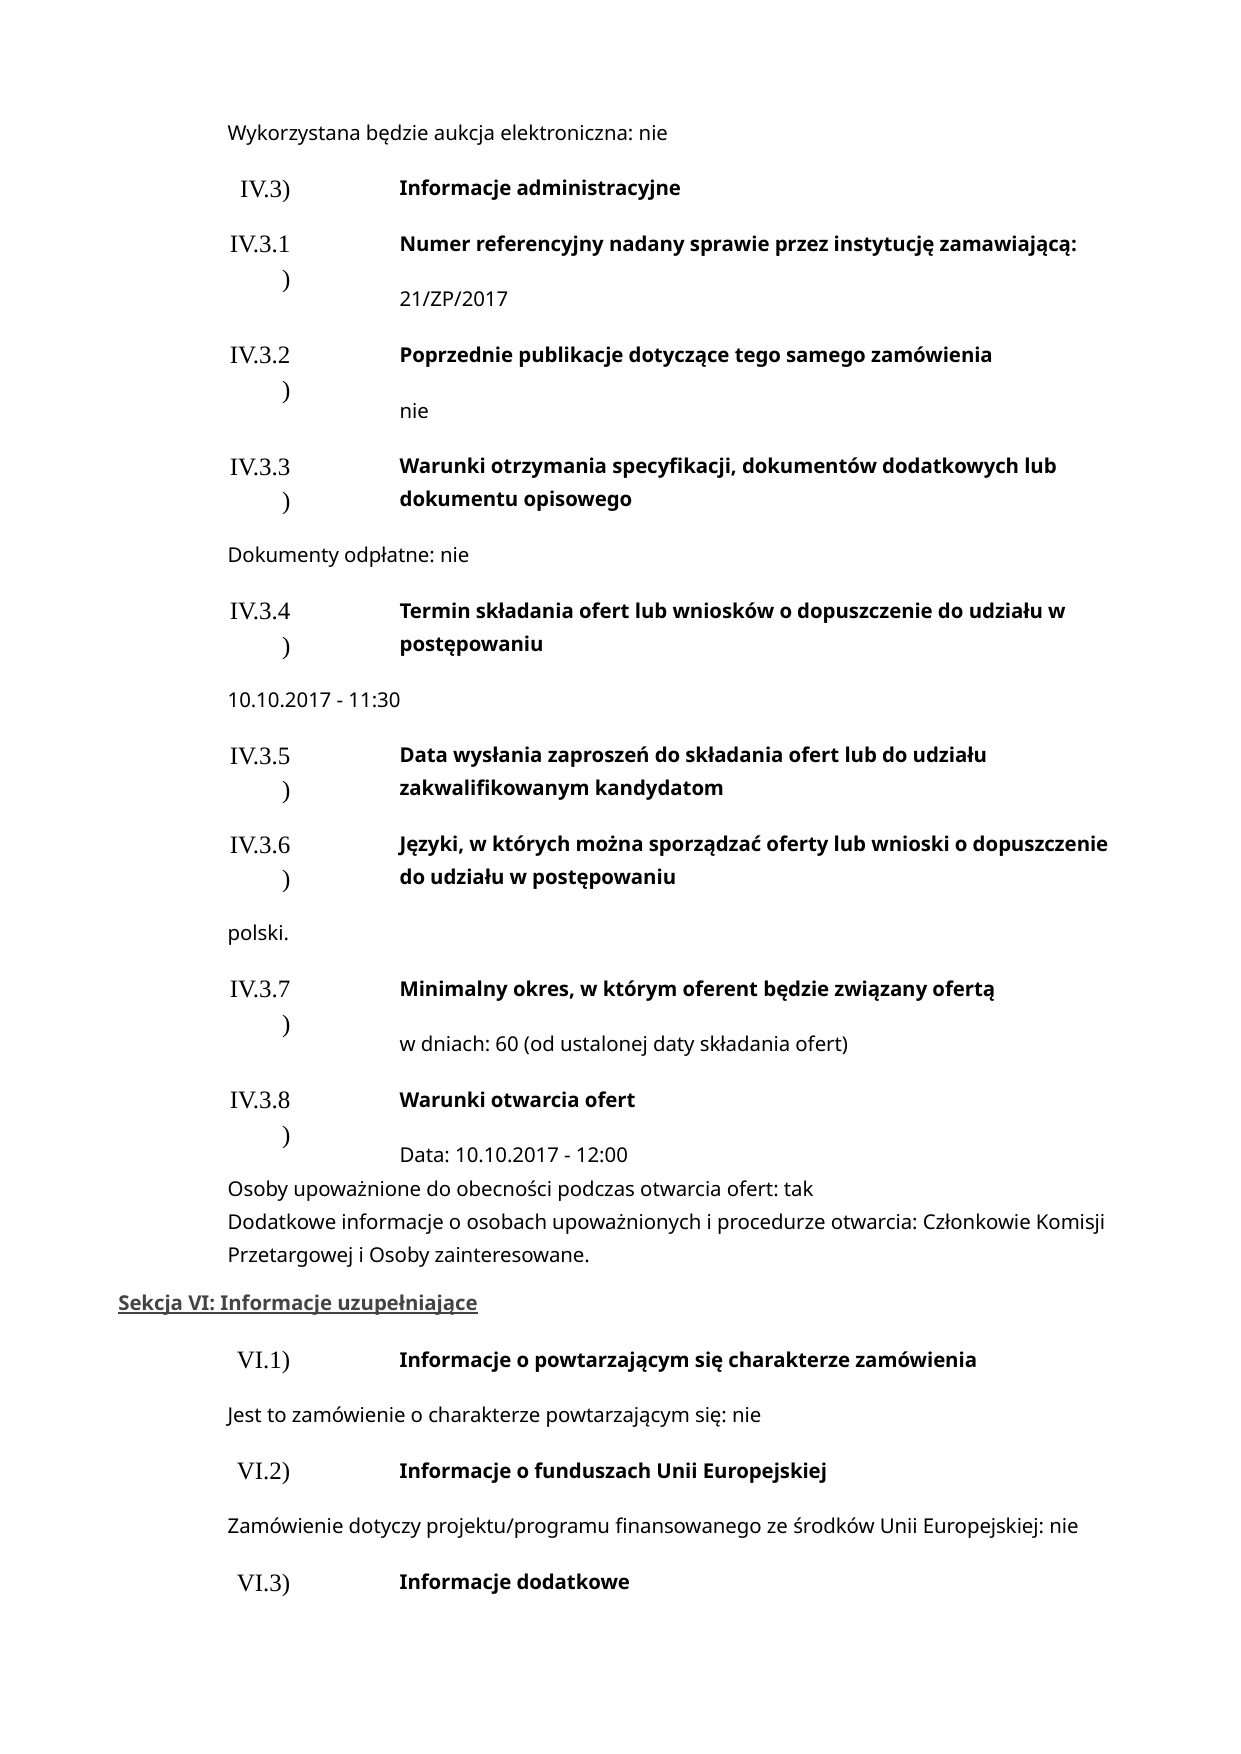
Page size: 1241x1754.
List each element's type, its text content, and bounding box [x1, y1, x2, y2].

text IV.3.7) [227, 974, 290, 1037]
text IV.3.8) [227, 1085, 290, 1149]
text Informacje o powtarzającym się charakterze zamówienia [290, 1345, 1122, 1373]
text IV.3.4) [227, 596, 290, 659]
text Sekcja VI: Informacje uzupełniające [118, 1288, 1122, 1316]
text Języki, w których można sporządzać oferty lub wnioski o dopuszczenie do udziału w postępowaniu [290, 830, 1122, 891]
text Informacje dodatkowe [290, 1568, 1122, 1595]
text IV.3.6) [227, 830, 290, 893]
text Dokumenty odpłatne: nie [227, 541, 1122, 568]
text VI.2) [227, 1456, 290, 1485]
text Minimalny okres, w którym oferent będzie związany ofertą [290, 974, 1122, 1002]
text Warunki otrzymania specyfikacji, dokumentów dodatkowych lub dokumentu opisowego [290, 452, 1122, 513]
text Poprzednie publikacje dotyczące tego samego zamówienia [290, 341, 1122, 368]
text Zamówienie dotyczy projektu/programu finansowanego ze środków Unii Europejskiej: nie [227, 1512, 1122, 1540]
text Data: 10.10.2017 - 12:00 Osoby upoważnione do obecności podczas otwarcia ofert: tak Dodatkowe informacje o osobach upoważnionych i procedurze otwarcia: Członkowie Komisji Przetargowej i Osoby zainteresowane. [227, 1141, 1122, 1268]
text Jest to zamówienie o charakterze powtarzającym się: nie [227, 1401, 1122, 1428]
text Numer referencyjny nadany sprawie przez instytucję zamawiającą: [290, 229, 1122, 257]
text polski. [227, 918, 1122, 946]
text Data wysłania zaproszeń do składania ofert lub do udziału zakwalifikowanym kandydatom [290, 741, 1122, 802]
text Wykorzystana będzie aukcja elektroniczna: nie [227, 118, 1122, 146]
text IV.3.1) [227, 229, 290, 293]
text IV.3.5) [227, 741, 290, 804]
text Informacje o funduszach Unii Europejskiej [290, 1456, 1122, 1484]
text w dniach: 60 (od ustalonej daty składania ofert) [227, 1030, 1122, 1057]
text nie [227, 396, 1122, 424]
text VI.1) [227, 1345, 290, 1374]
text IV.3) [227, 174, 290, 202]
text Termin składania ofert lub wniosków o dopuszczenie do udziału w postępowaniu [290, 596, 1122, 657]
text VI.3) [227, 1568, 290, 1596]
text IV.3.3) [227, 452, 290, 515]
text Warunki otwarcia ofert [290, 1085, 1122, 1113]
text IV.3.2) [227, 341, 290, 404]
text Informacje administracyjne [290, 174, 1122, 201]
text 10.10.2017 - 11:30 [227, 685, 1122, 713]
text 21/ZP/2017 [227, 285, 1122, 313]
